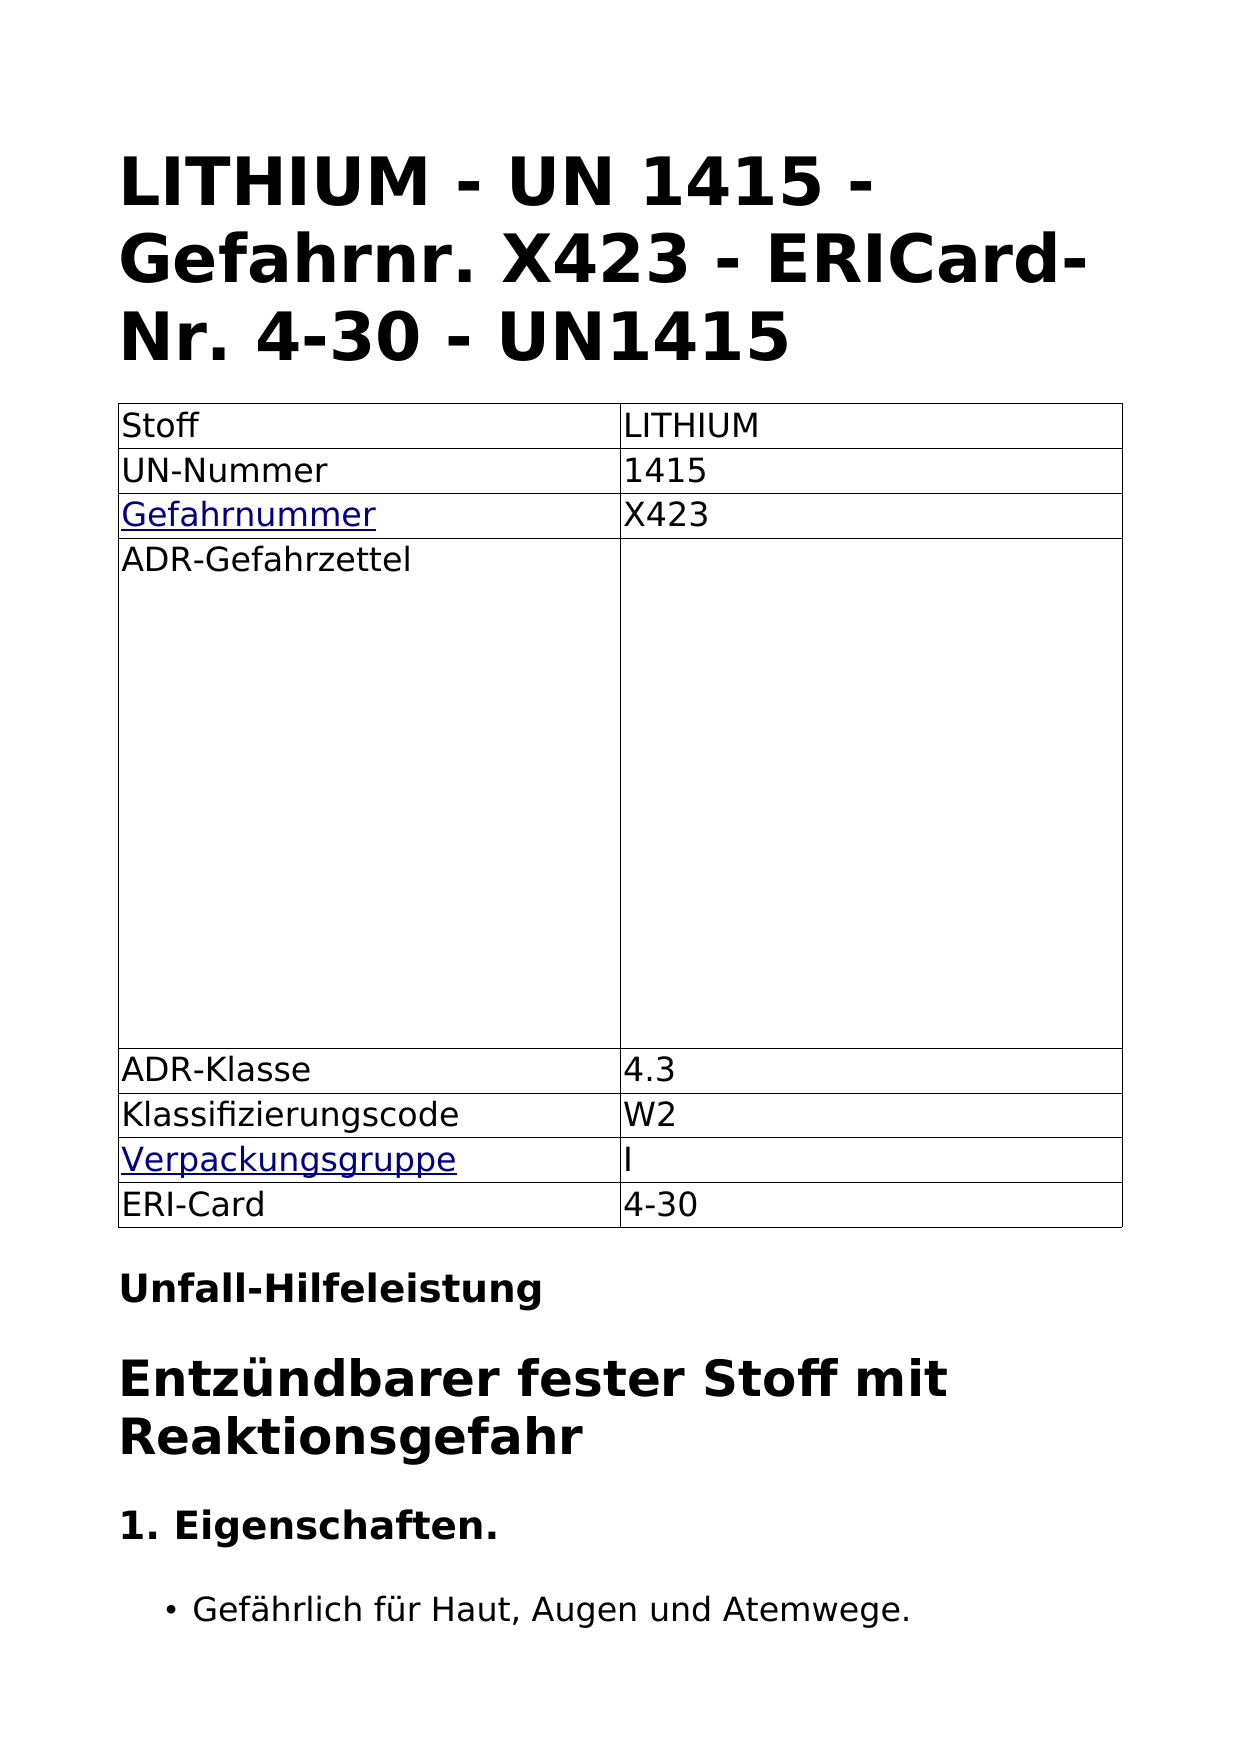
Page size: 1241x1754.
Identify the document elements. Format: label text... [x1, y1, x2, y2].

table_cell 4.3 [621, 1049, 1122, 1092]
table_cell ADR-Klasse [119, 1049, 620, 1092]
table_cell I [621, 1138, 1122, 1182]
subtitle 1. Eigenschaften. [118, 1503, 1122, 1549]
table_cell X423 [621, 494, 1122, 538]
subtitle LITHIUM - UN 1415 - Gefahrnr. X423 - ERICard-Nr. 4-30 - UN1415 [118, 143, 1122, 376]
table_cell W2 [621, 1094, 1122, 1137]
table_header LITHIUM [621, 404, 1122, 448]
table_cell Klassifizierungscode [119, 1094, 620, 1137]
table_cell Verpackungsgruppe [119, 1138, 620, 1182]
table_cell 1415 [621, 449, 1122, 493]
table_cell ERI-Card [119, 1183, 620, 1227]
table_header Stoff [119, 404, 620, 448]
subtitle Entzündbarer fester Stoff mit Reaktionsgefahr [118, 1349, 1122, 1466]
table_cell Gefahrnummer [119, 494, 620, 538]
list Gefährlich für Haut, Augen und Atemwege. [177, 1591, 1122, 1629]
table_cell ADR-Gefahrzettel [119, 539, 620, 1048]
subtitle Unfall-Hilfeleistung [118, 1267, 1122, 1312]
table_cell [621, 539, 1122, 1048]
table_cell UN-Nummer [119, 449, 620, 493]
table_cell 4-30 [621, 1183, 1122, 1227]
